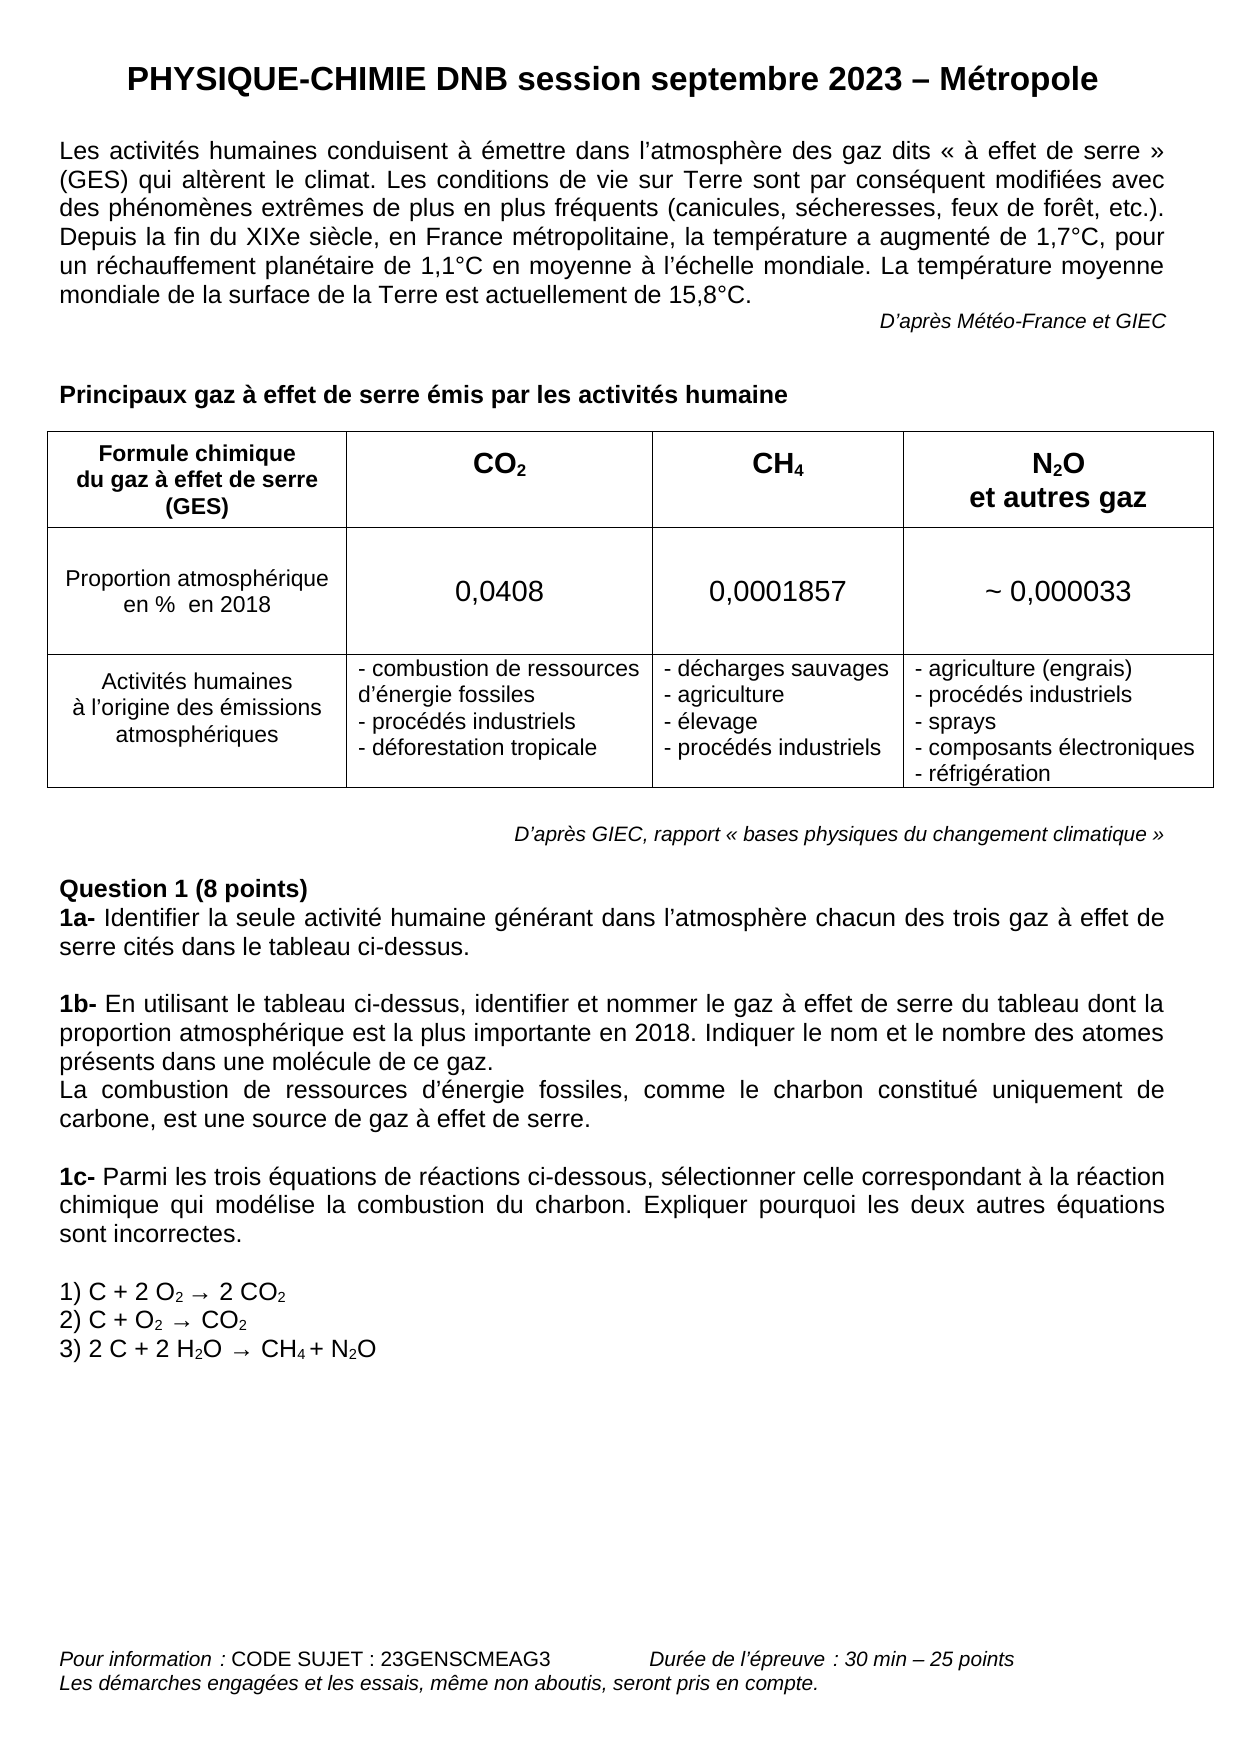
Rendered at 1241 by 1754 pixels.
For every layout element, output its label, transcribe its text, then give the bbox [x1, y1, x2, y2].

table_header CH4 [653, 432, 903, 527]
text D’après Météo-France et GIEC [59, 308, 1167, 332]
table_header Formule chimique du gaz à effet de serre (GES) [48, 432, 346, 527]
table_cell Proportion atmosphérique en % en 2018 [48, 528, 346, 654]
text La combustion de ressources d’énergie fossiles, comme le charbon constitué uniquement de carbone, est une source de gaz à effet de serre. [59, 1075, 1167, 1133]
table_cell 0,0408 [347, 528, 652, 654]
text 3) 2 C + 2 H2O → CH4 + N2O [59, 1334, 1167, 1363]
table_cell Activités humaines à l’origine des émissions atmosphériques [48, 655, 346, 787]
text 1b- En utilisant le tableau ci-dessus, identifier et nommer le gaz à effet de serre du tableau dont la proportion atmosphérique est la plus importante en 2018. Indiquer le nom et le nombre des atomes présents dans une molécule de ce gaz. [59, 989, 1167, 1075]
table_cell - agriculture (engrais) - procédés industriels - sprays - composants électroniques - réfrigération [904, 655, 1213, 787]
text D’après GIEC, rapport « bases physiques du changement climatique » [59, 821, 1167, 845]
table_cell - décharges sauvages - agriculture - élevage - procédés industriels [653, 655, 903, 787]
table_cell ~ 0,000033 [904, 528, 1213, 654]
text Principaux gaz à effet de serre émis par les activités humaine [59, 380, 1167, 409]
text Les activités humaines conduisent à émettre dans l’atmosphère des gaz dits « à effet de serre » (GES) qui altèrent le climat. Les conditions de vie sur Terre sont par conséquent modifiées avec des phénomènes extrêmes de plus en plus fréquents (canicules, sécheresses, feux de forêt, etc.). Depuis la fin du XIXe siècle, en France métropolitaine, la température a augmenté de 1,7°C, pour un réchauffement planétaire de 1,1°C en moyenne à l’échelle mondiale. La température moyenne mondiale de la surface de la Terre est actuellement de 15,8°C. [59, 136, 1167, 308]
table_header N2O et autres gaz [904, 432, 1213, 527]
text 2) C + O2 → CO2 [59, 1305, 1167, 1334]
text 1a- Identifier la seule activité humaine générant dans l’atmosphère chacun des trois gaz à effet de serre cités dans le tableau ci-dessus. [59, 903, 1167, 960]
text Question 1 (8 points) [59, 874, 1167, 903]
text 1c- Parmi les trois équations de réactions ci-dessous, sélectionner celle correspondant à la réaction chimique qui modélise la combustion du charbon. Expliquer pourquoi les deux autres équations sont incorrectes. [59, 1162, 1167, 1248]
table_header CO2 [347, 432, 652, 527]
table_cell - combustion de ressources d’énergie fossiles - procédés industriels - déforestation tropicale [347, 655, 652, 787]
table_cell 0,0001857 [653, 528, 903, 654]
text 1) C + 2 O2 → 2 CO2 [59, 1277, 1167, 1305]
